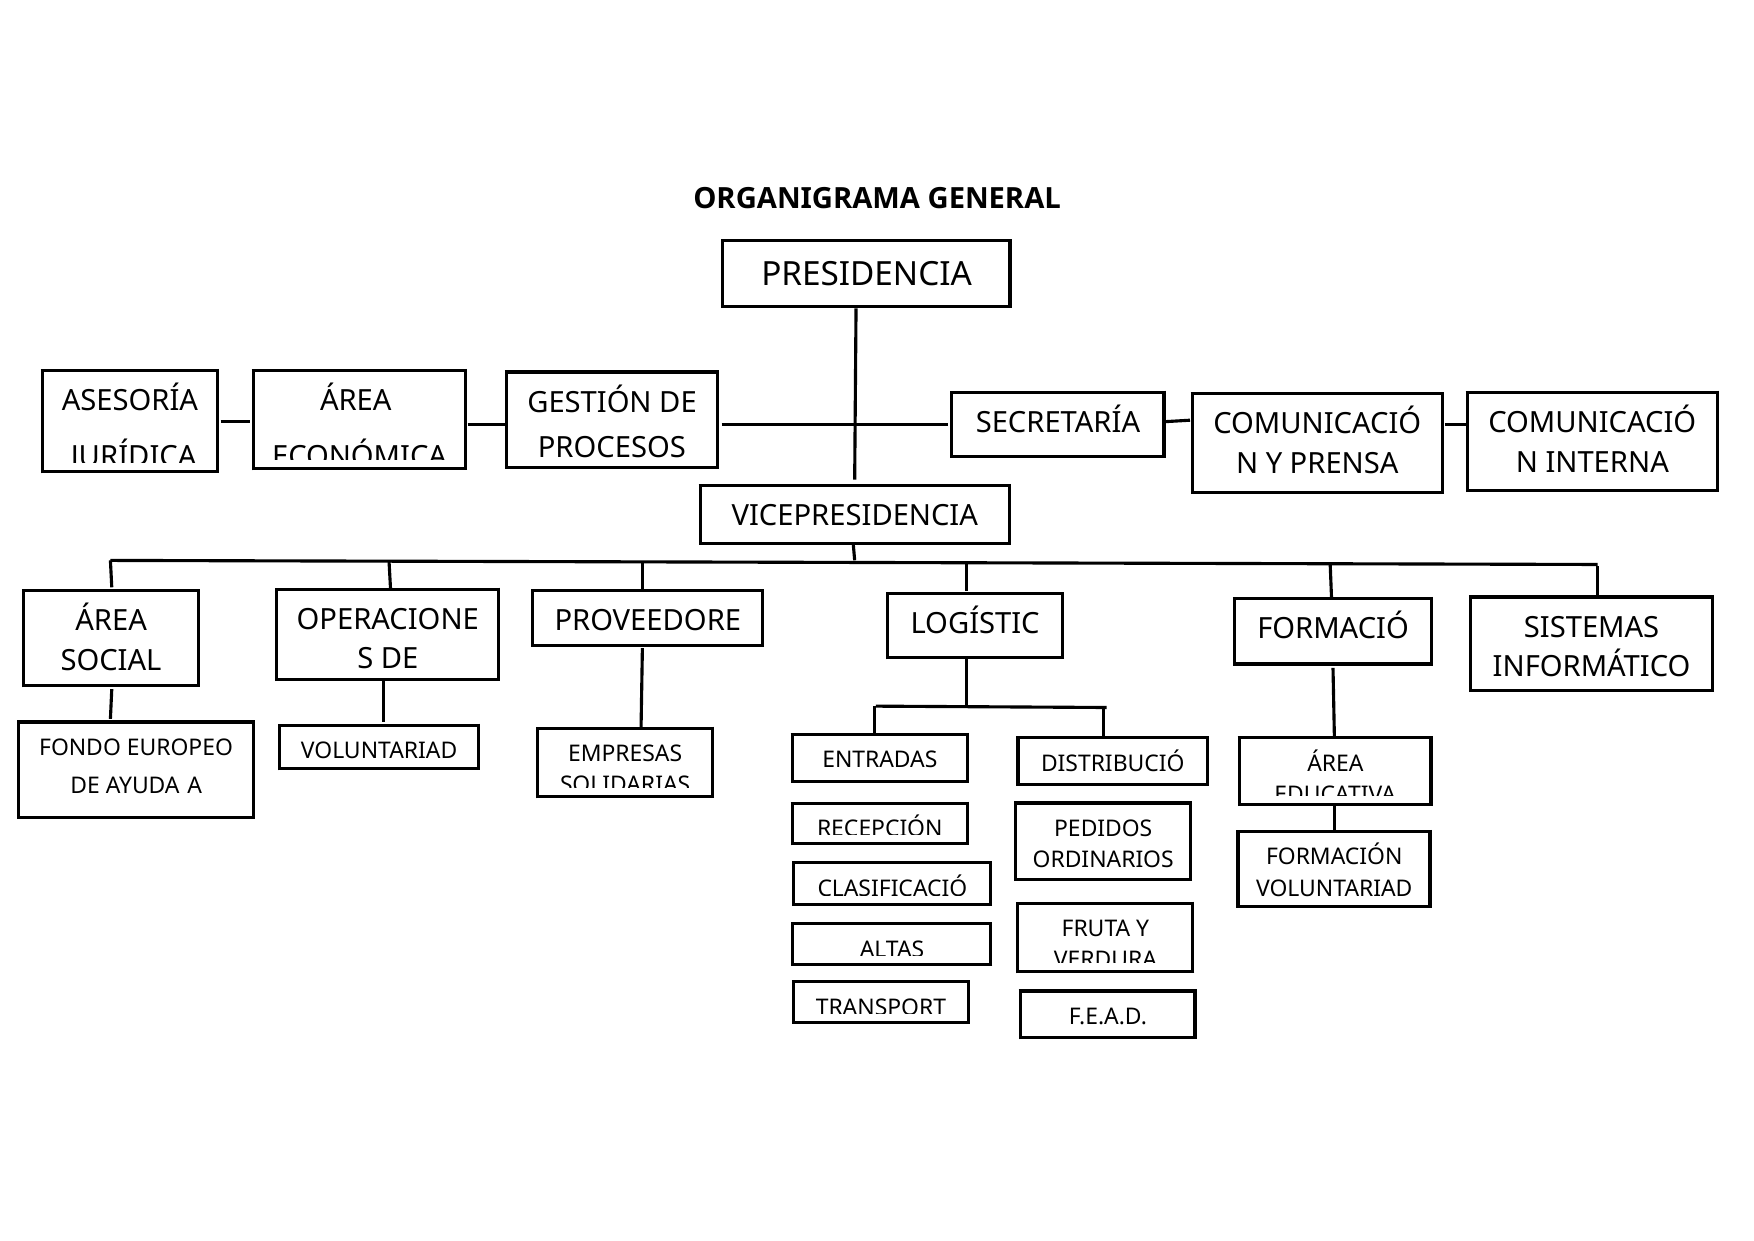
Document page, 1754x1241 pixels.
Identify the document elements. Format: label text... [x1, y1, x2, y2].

text SISTEMAS INFORMÁTICOS [1487, 606, 1696, 682]
text ÁREA EDUCATIVA [1256, 747, 1414, 796]
text COMUNICACIÓN Y PRENSA [1209, 403, 1426, 482]
text FONDO EUROPEO DE AYUDA A DESFAVORECIDOS [35, 731, 237, 808]
text PROVEEDORES [549, 600, 746, 636]
text [281, 727, 477, 767]
text FRUTA Y VERDURA [1034, 912, 1176, 963]
text PRESIDENCIA [739, 250, 993, 295]
text GESTIÓN DE PROCESOS [523, 381, 701, 458]
text [534, 592, 761, 644]
text [794, 925, 989, 963]
text PEDIDOS ORDINARIOS [1032, 812, 1174, 871]
text [953, 394, 1162, 455]
text FORMACIÓN VOLUNTARIADO [1254, 840, 1413, 897]
text F.E.A.D. [1037, 1000, 1178, 1029]
text [508, 374, 716, 466]
text ALTAS ALMACÉN [809, 933, 974, 955]
text LOGÍSTICA [904, 603, 1046, 649]
text OPERACIONES DE RECOGIDA [293, 598, 482, 671]
text TRANSPORTE [810, 991, 952, 1013]
text VICEPRESIDENCIA [717, 494, 993, 534]
text [20, 724, 252, 816]
text [255, 372, 464, 467]
text RECEPCIÓN [809, 812, 951, 835]
text ENTRADAS [809, 743, 951, 772]
text [794, 736, 966, 780]
text [1472, 599, 1711, 689]
text [1019, 905, 1191, 970]
text [794, 805, 966, 842]
text FORMACIÓN [1251, 607, 1415, 655]
text [1236, 600, 1430, 662]
text SECRETARÍA [968, 401, 1147, 441]
text ORGANIGRAMA GENERAL [148, 177, 1606, 217]
text [539, 730, 711, 795]
text COMUNICACIÓN INTERNA [1484, 401, 1701, 481]
text [1194, 395, 1441, 491]
text ÁREA SOCIAL [40, 600, 182, 677]
text [44, 372, 216, 470]
text ASESORÍA [59, 379, 201, 419]
text ÁREA [270, 379, 449, 419]
text [795, 983, 967, 1021]
text VOLUNTARIADO [296, 734, 462, 760]
text [724, 242, 1008, 305]
text [795, 864, 989, 903]
text [278, 591, 497, 678]
text [1241, 739, 1429, 803]
text JURÍDICA [59, 436, 201, 463]
text [1020, 739, 1206, 783]
text [889, 595, 1061, 656]
text [1017, 805, 1189, 878]
text [1469, 394, 1716, 489]
text ECONÓMICA [270, 436, 449, 460]
text DISTRIBUCIÓN [1034, 747, 1191, 775]
text [1022, 993, 1193, 1036]
text [25, 592, 197, 684]
text [702, 487, 1008, 542]
text CLASIFICACIÓN [810, 872, 974, 896]
text [1240, 833, 1428, 905]
text EMPRESAS SOLIDARIAS [554, 737, 696, 788]
